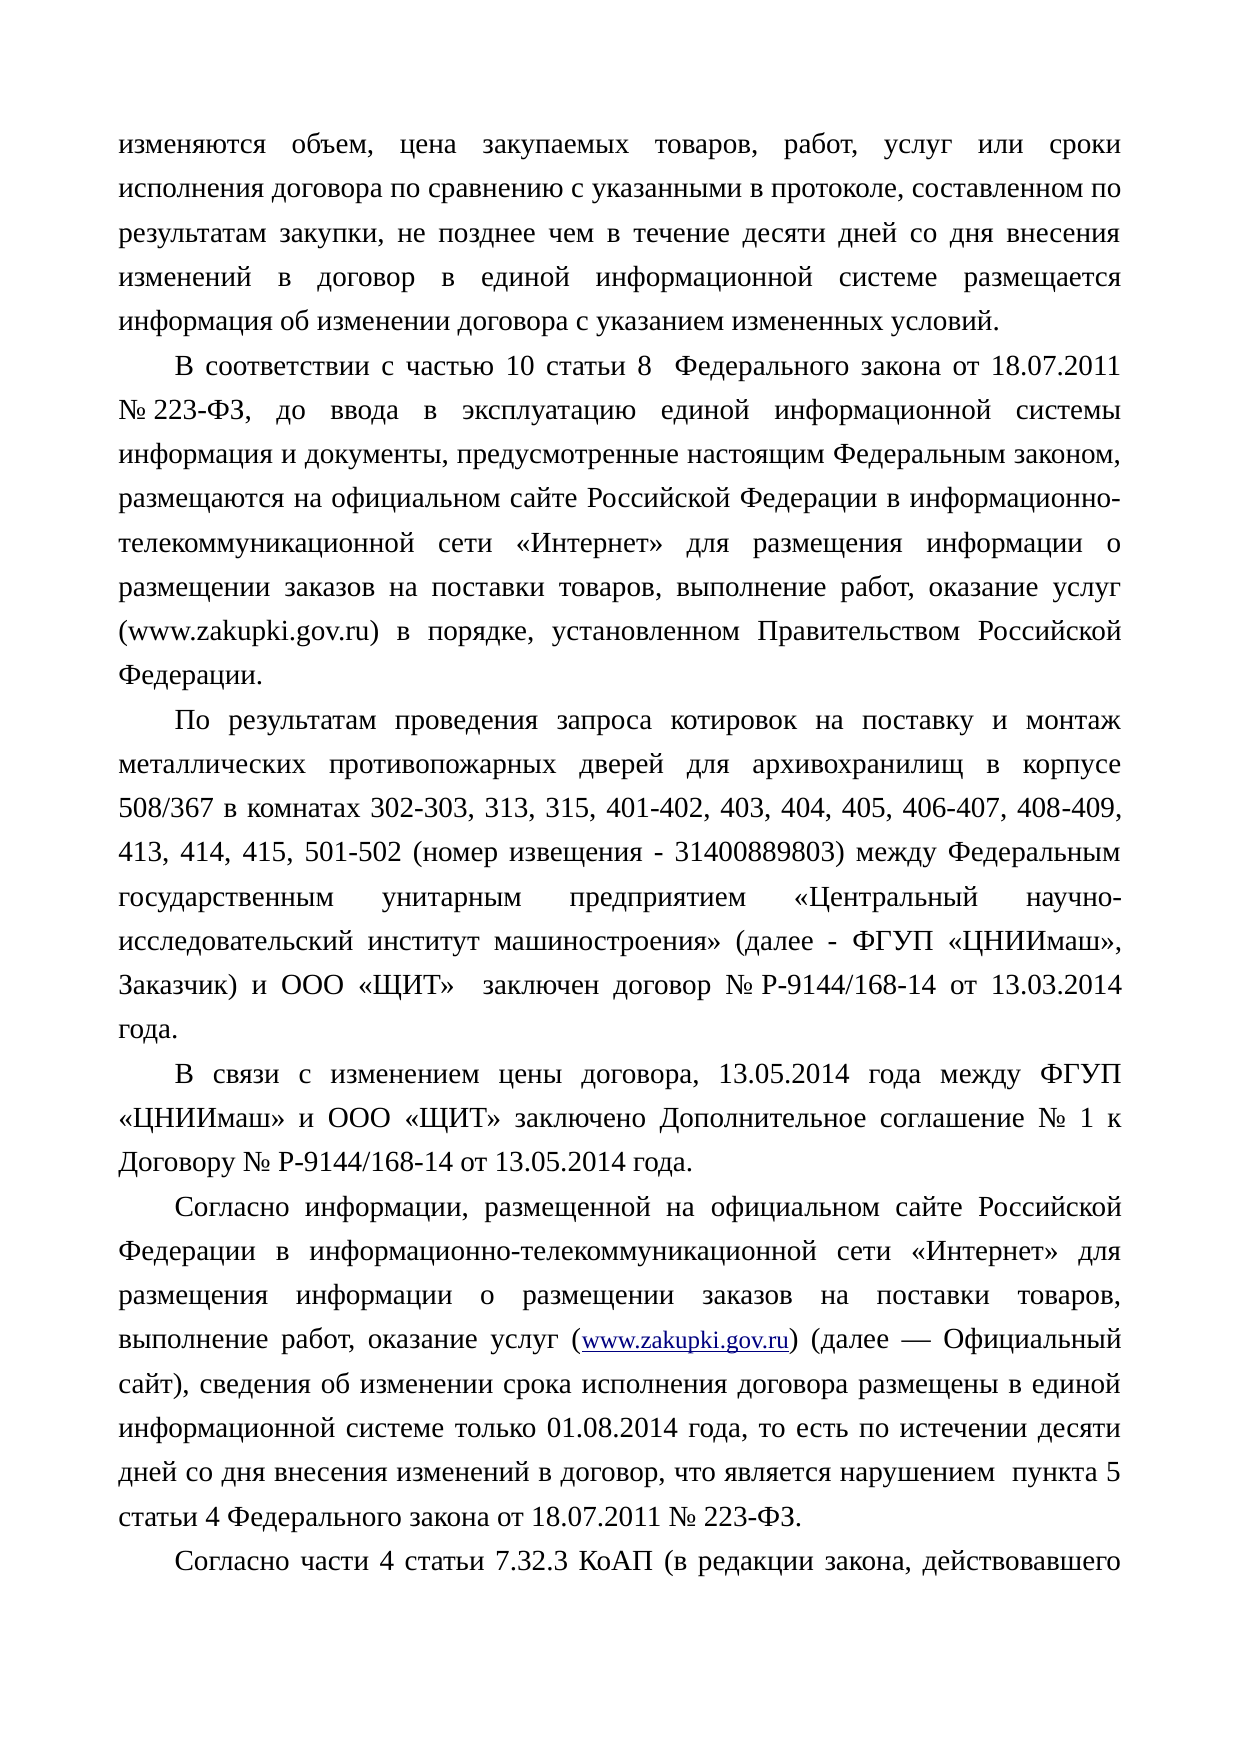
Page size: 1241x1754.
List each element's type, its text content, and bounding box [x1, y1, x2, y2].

text Согласно информации, размещенной на официальном сайте Российской Федерации в информационно-телекоммуникационной сети «Интернет» для размещения информации о размещении заказов на поставки товаров, выполнение работ, оказание услуг (www.zakupki.gov.ru) (далее — Официальный сайт), сведения об изменении срока исполнения договора размещены в единой информационной системе только 01.08.2014 года, то есть по истечении десяти дней со дня внесения изменений в договор, что является нарушением пункта 5 статьи 4 Федерального закона от 18.07.2011 № 223-ФЗ. [118, 1181, 1122, 1535]
text Согласно части 4 статьи 7.32.3 КоАП (в редакции закона, действовавшего [118, 1535, 1122, 1579]
text изменяются объем, цена закупаемых товаров, работ, услуг или сроки исполнения договора по сравнению с указанными в протоколе, составленном по результатам закупки, не позднее чем в течение десяти дней со дня внесения изменений в договор в единой информационной системе размещается информация об изменении договора с указанием измененных условий. [118, 118, 1122, 339]
text В соответствии с частью 10 статьи 8 Федерального закона от 18.07.2011 № 223‑ФЗ, до ввода в эксплуатацию единой информационной системы информация и документы, предусмотренные настоящим Федеральным законом, размещаются на официальном сайте Российской Федерации в информационно-телекоммуникационной сети «Интернет» для размещения информации о размещении заказов на поставки товаров, выполнение работ, оказание услуг (www.zakupki.gov.ru) в порядке, установленном Правительством Российской Федерации. [118, 339, 1122, 694]
text По результатам проведения запроса котировок на поставку и монтаж металлических противопожарных дверей для архивохранилищ в корпусе 508/367 в комнатах 302-303, 313, 315, 401-402, 403, 404, 405, 406-407, 408‑409, 413, 414, 415, 501-502 (номер извещения - 31400889803) между Федеральным государственным унитарным предприятием «Центральный научно-исследовательский институт машиностроения» (далее - ФГУП «ЦНИИмаш», Заказчик) и ООО «ЩИТ» заключен договор № Р‑9144/168‑14 от 13.03.2014 года. [118, 694, 1122, 1048]
text В связи с изменением цены договора, 13.05.2014 года между ФГУП «ЦНИИмаш» и ООО «ЩИТ» заключено Дополнительное соглашение № 1 к Договору № Р‑9144/168‑14 от 13.05.2014 года. [118, 1048, 1122, 1181]
